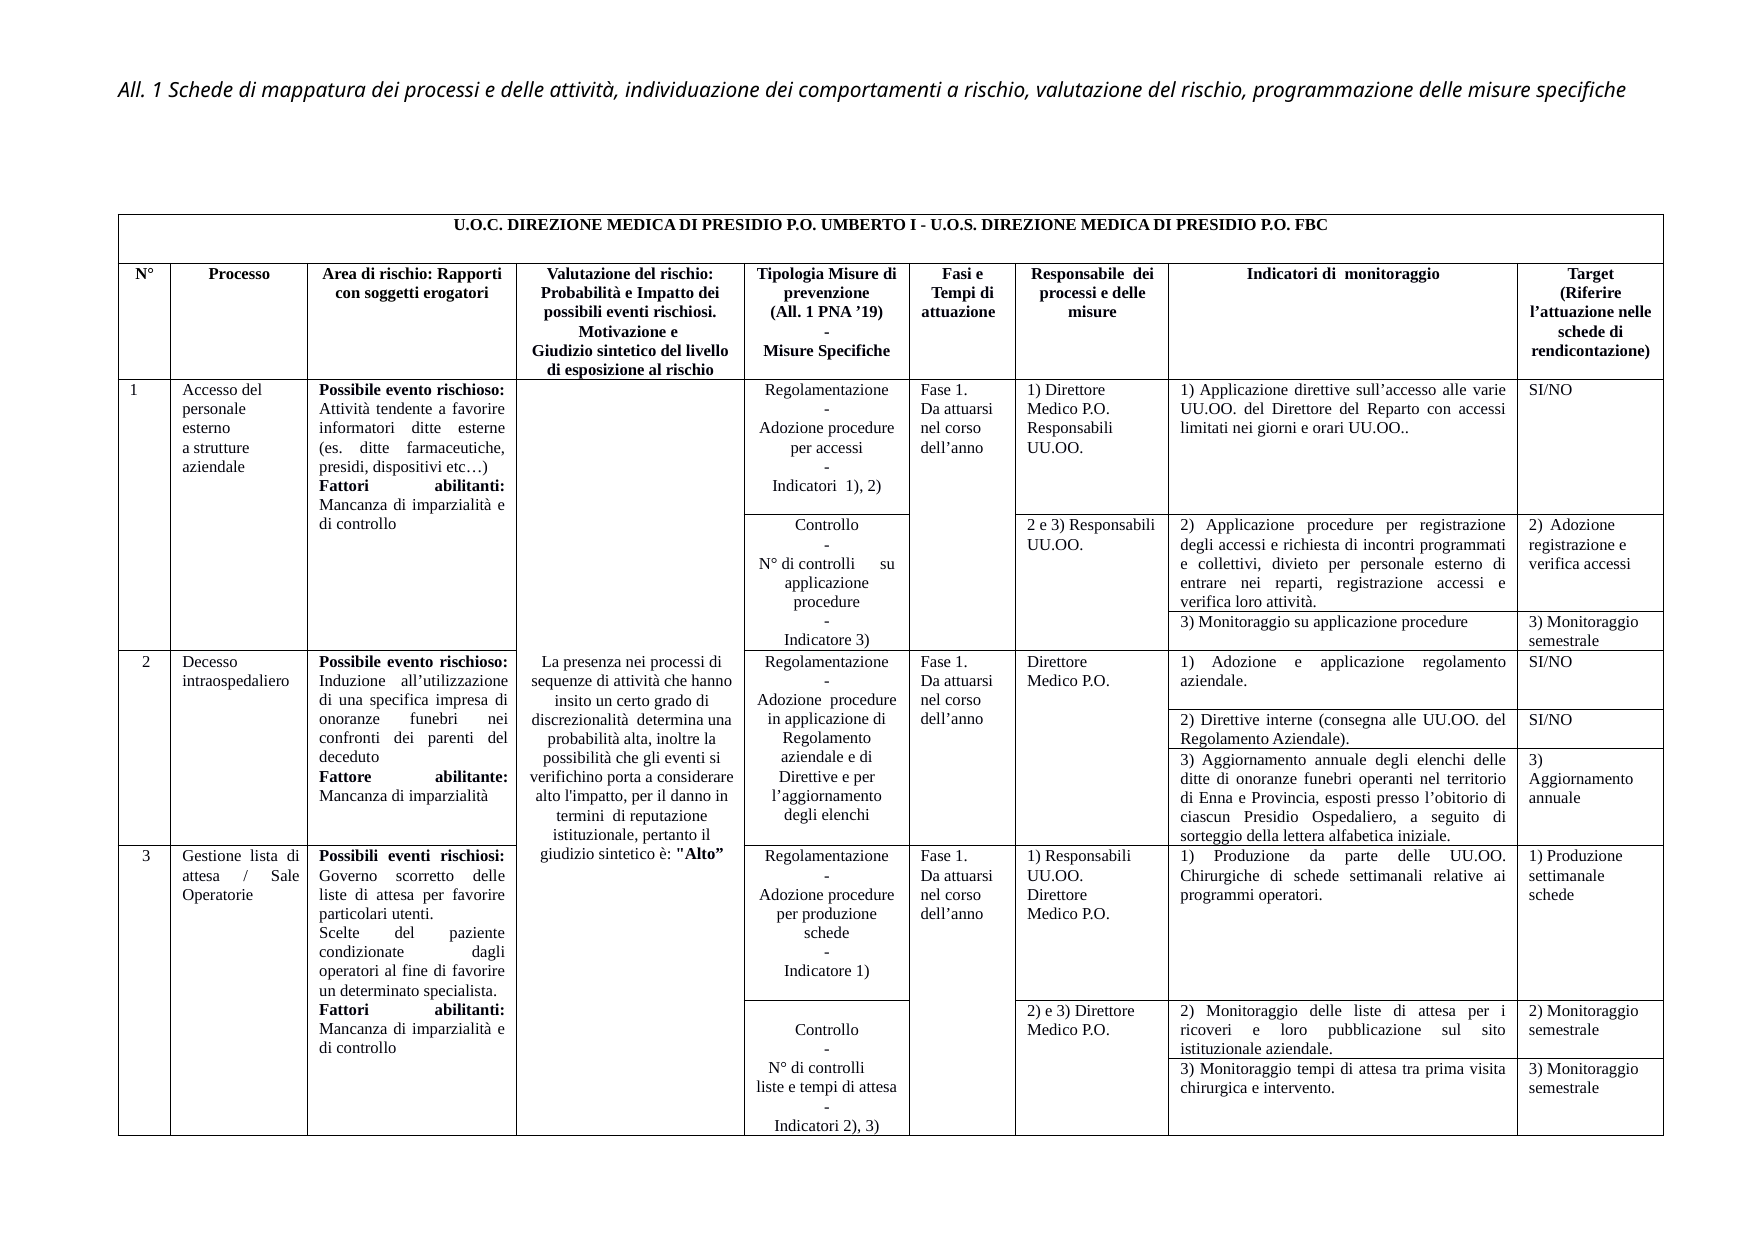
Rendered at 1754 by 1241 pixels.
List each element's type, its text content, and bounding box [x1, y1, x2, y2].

table_cell Fase 1. Da attuarsi nel corso dell’anno [910, 846, 1015, 1135]
table_cell SI/NO [1518, 651, 1663, 709]
table_cell 3) Monitoraggio su applicazione procedure [1169, 612, 1517, 650]
table_cell Fase 1. Da attuarsi nel corso dell’anno [910, 651, 1015, 845]
table_cell SI/NO [1518, 380, 1663, 514]
table_cell 1) Adozione e applicazione regolamento aziendale. [1169, 651, 1517, 709]
table_cell Regolamentazione - Adozione procedure in applicazione di Regolamento aziendale e di Direttive e per l’aggiornamento degli elenchi [745, 651, 909, 845]
table_cell Target (Riferire l’attuazione nelle schede di rendicontazione) [1518, 264, 1663, 379]
table_cell Area di rischio: Rapporti con soggetti erogatori [308, 264, 516, 379]
table_cell 1) Produzione settimanale schede [1518, 846, 1663, 999]
table_cell Controllo - N° di controlli liste e tempi di attesa - Indicatori 2), 3) [745, 1001, 909, 1135]
table_cell 3) Aggiornamento annuale degli elenchi delle ditte di onoranze funebri operanti nel territorio di Enna e Provincia, esposti presso l’obitorio di ciascun Presidio Ospedaliero, a seguito di sorteggio della lettera alfabetica iniziale. [1169, 749, 1517, 845]
table_cell Tipologia Misure di prevenzione (All. 1 PNA ’19) - Misure Specifiche [745, 264, 909, 379]
table_cell 3) Monitoraggio semestrale [1518, 612, 1663, 650]
table_cell Gestione lista di attesa / Sale Operatorie [171, 846, 307, 1135]
table_cell Responsabile dei processi e delle misure [1016, 264, 1168, 379]
table_cell 2) e 3) Direttore Medico P.O. [1016, 1001, 1168, 1135]
table_cell 1) Direttore Medico P.O. Responsabili UU.OO. [1016, 380, 1168, 514]
table_cell 3) Monitoraggio tempi di attesa tra prima visita chirurgica e intervento. [1169, 1059, 1517, 1135]
table_cell SI/NO [1518, 710, 1663, 748]
table_cell 2) Applicazione procedure per registrazione degli accessi e richiesta di incontri programmati e collettivi, divieto per personale esterno di entrare nei reparti, registrazione accessi e verifica loro attività. [1169, 515, 1517, 611]
table_cell Fasi e Tempi di attuazione [910, 264, 1015, 379]
table_cell Possibile evento rischioso: Attività tendente a favorire informatori ditte esterne (es. ditte farmaceutiche, presidi, dispositivi etc…) Fattori abilitanti: Mancanza di imparzialità e di controllo [308, 380, 516, 650]
table_cell La presenza nei processi di sequenze di attività che hanno insito un certo grado di discrezionalità determina una probabilità alta, inoltre la possibilità che gli eventi si verifichino porta a considerare alto l'impatto, per il danno in termini di reputazione istituzionale, pertanto il giudizio sintetico è: "Alto” [517, 380, 744, 1135]
table_cell Indicatori di monitoraggio [1169, 264, 1517, 379]
table_cell Decesso intraospedaliero [171, 651, 307, 845]
table_cell 1) Produzione da parte delle UU.OO. Chirurgiche di schede settimanali relative ai programmi operatori. [1169, 846, 1517, 999]
table_cell 3) Aggiornamento annuale [1518, 749, 1663, 845]
table_cell Controllo - N° di controlli su applicazione procedure - Indicatore 3) [745, 515, 909, 650]
table_cell 1 [119, 380, 170, 650]
table_cell 3 [119, 846, 170, 1135]
table_header U.O.C. DIREZIONE MEDICA DI PRESIDIO P.O. UMBERTO I - U.O.S. DIREZIONE MEDICA DI PRESIDIO P.O. FBC [119, 215, 1663, 263]
table_cell 1) Applicazione direttive sull’accesso alle varie UU.OO. del Direttore del Reparto con accessi limitati nei giorni e orari UU.OO.. [1169, 380, 1517, 514]
table_cell Direttore Medico P.O. [1016, 651, 1168, 845]
table_cell Regolamentazione - Adozione procedure per produzione schede - Indicatore 1) [745, 846, 909, 999]
table_cell N° [119, 264, 170, 379]
table_cell 1) Responsabili UU.OO. Direttore Medico P.O. [1016, 846, 1168, 999]
table_cell 2) Monitoraggio delle liste di attesa per i ricoveri e loro pubblicazione sul sito istituzionale aziendale. [1169, 1001, 1517, 1058]
table_cell Possibile evento rischioso: Induzione all’utilizzazione di una specifica impresa di onoranze funebri nei confronti dei parenti del deceduto Fattore abilitante: Mancanza di imparzialità [308, 651, 516, 845]
table_cell 2) Monitoraggio semestrale [1518, 1001, 1663, 1058]
table_cell 2 e 3) Responsabili UU.OO. [1016, 515, 1168, 650]
table_cell Accesso del personale esterno a strutture aziendale [171, 380, 307, 650]
table_cell Possibili eventi rischiosi: Governo scorretto delle liste di attesa per favorire particolari utenti. Scelte del paziente condizionate dagli operatori al fine di favorire un determinato specialista. Fattori abilitanti: Mancanza di imparzialità e di controllo [308, 846, 516, 1135]
table_cell Fase 1. Da attuarsi nel corso dell’anno [910, 380, 1015, 650]
table_cell 3) Monitoraggio semestrale [1518, 1059, 1663, 1135]
table_cell Regolamentazione - Adozione procedure per accessi - Indicatori 1), 2) [745, 380, 909, 514]
table_cell Valutazione del rischio: Probabilità e Impatto dei possibili eventi rischiosi. Motivazione e Giudizio sintetico del livello di esposizione al rischio [517, 264, 744, 379]
table_cell 2) Adozione registrazione e verifica accessi [1518, 515, 1663, 611]
table_cell 2) Direttive interne (consegna alle UU.OO. del Regolamento Aziendale). [1169, 710, 1517, 748]
table_cell Processo [171, 264, 307, 379]
table_cell 2 [119, 651, 170, 845]
